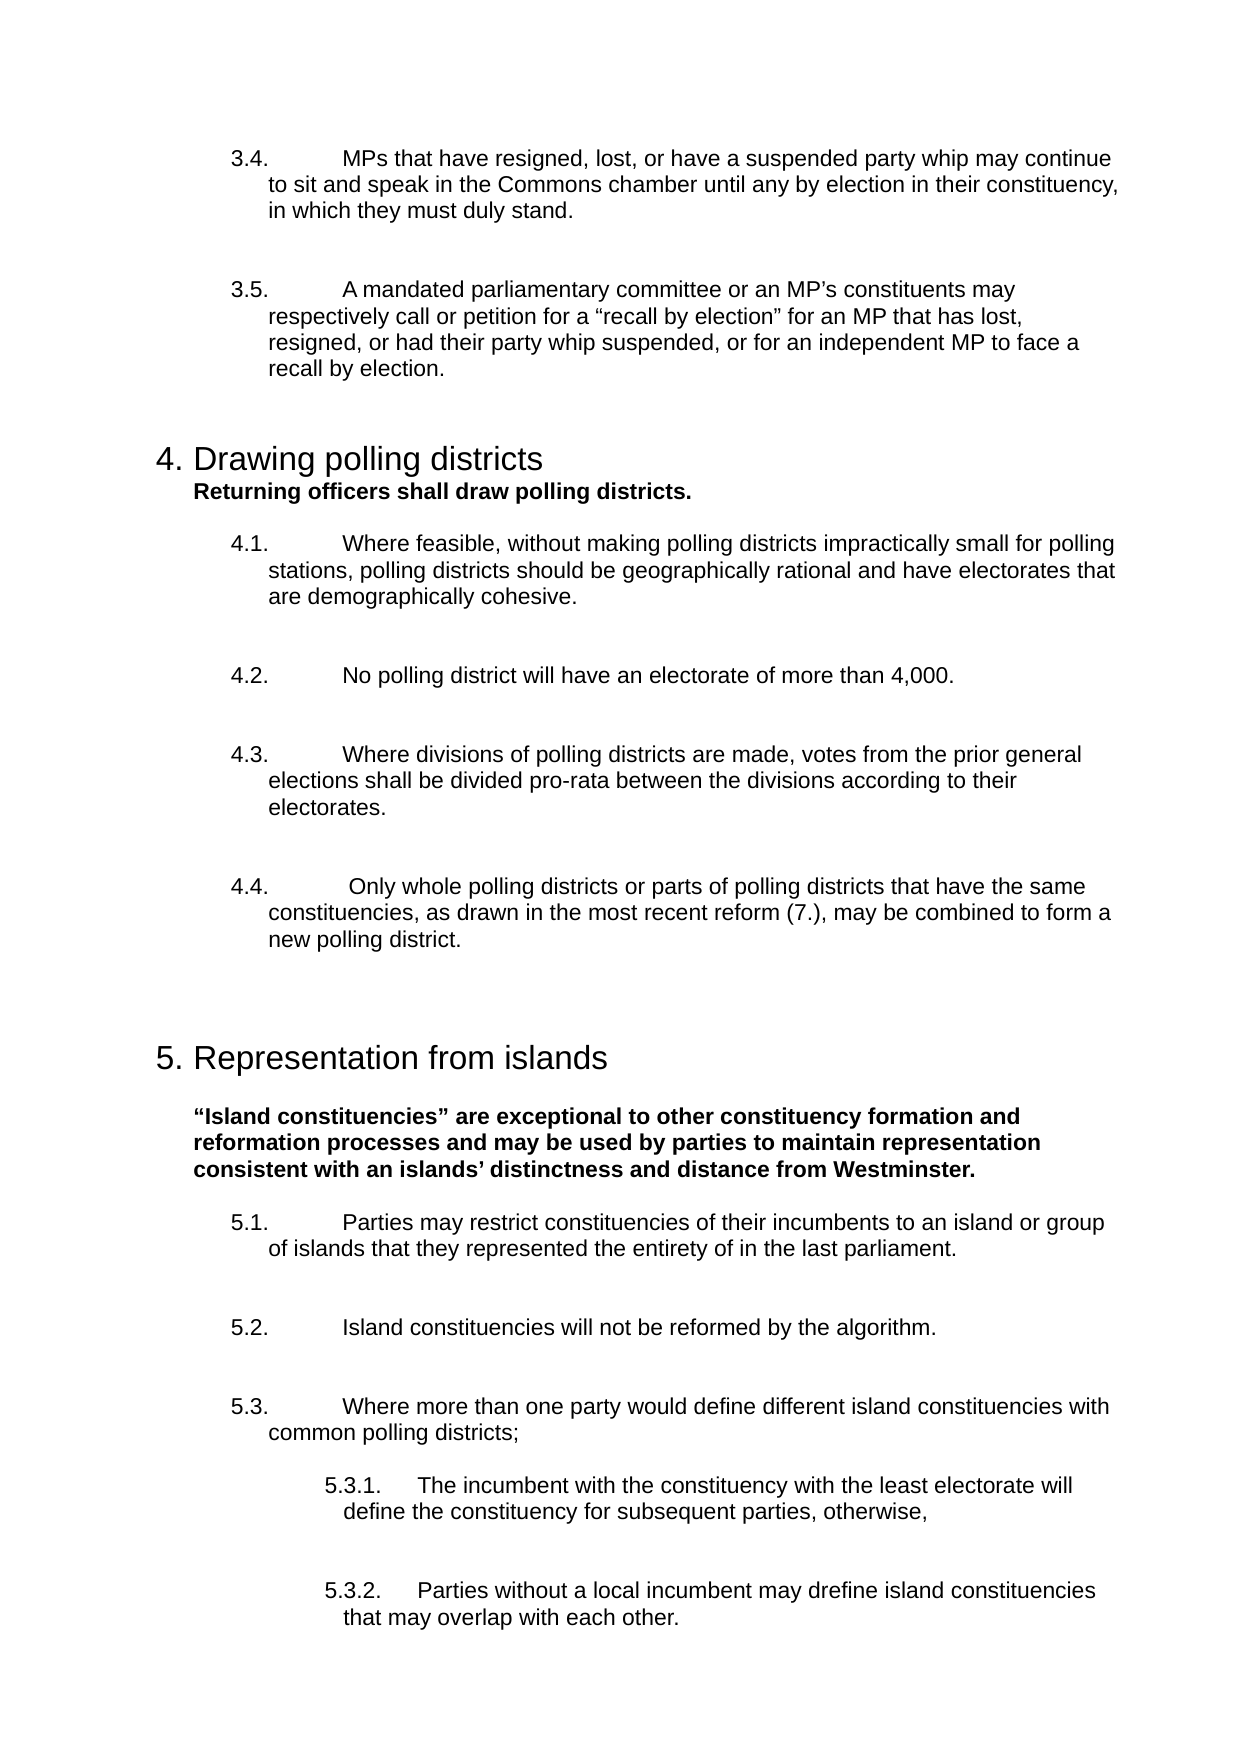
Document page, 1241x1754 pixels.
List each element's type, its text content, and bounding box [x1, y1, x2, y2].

list Representation from islands [156, 1038, 1122, 1077]
list A mandated parliamentary committee or an MP’s constituents may respectively call or petition for a “recall by election” for an MP that has lost, resigned, or had their party whip suspended, or for an independent MP to face a recall by election. [231, 276, 1122, 382]
list MPs that have resigned, lost, or have a suspended party whip may continue to sit and speak in the Commons chamber until any by election in their constituency, in which they must duly stand. [231, 144, 1122, 223]
list The incumbent with the constituency with the least electorate will define the constituency for subsequent parties, otherwise, [324, 1472, 1122, 1525]
list Where divisions of polling districts are made, votes from the prior general elections shall be divided pro-rata between the divisions according to their electorates. [231, 741, 1122, 820]
text “Island constituencies” are exceptional to other constituency formation and reformation processes and may be used by parties to maintain representation consistent with an islands’ distinctness and distance from Westminster. [193, 1103, 1122, 1182]
text Returning officers shall draw polling districts. [193, 478, 1122, 504]
list Where more than one party would define different island constituencies with common polling districts; [231, 1393, 1122, 1446]
list Drawing polling districts [156, 439, 1122, 478]
list Where feasible, without making polling districts impractically small for polling stations, polling districts should be geographically rational and have electorates that are demographically cohesive. [231, 530, 1122, 609]
list Island constituencies will not be reformed by the algorithm. [231, 1314, 1122, 1340]
list Parties without a local incumbent may drefine island constituencies that may overlap with each other. [324, 1577, 1122, 1630]
list Only whole polling districts or parts of polling districts that have the same constituencies, as drawn in the most recent reform (7.), may be combined to form a new polling district. [231, 873, 1122, 952]
list No polling district will have an electorate of more than 4,000. [231, 662, 1122, 688]
list Parties may restrict constituencies of their incumbents to an island or group of islands that they represented the entirety of in the last parliament. [231, 1208, 1122, 1261]
